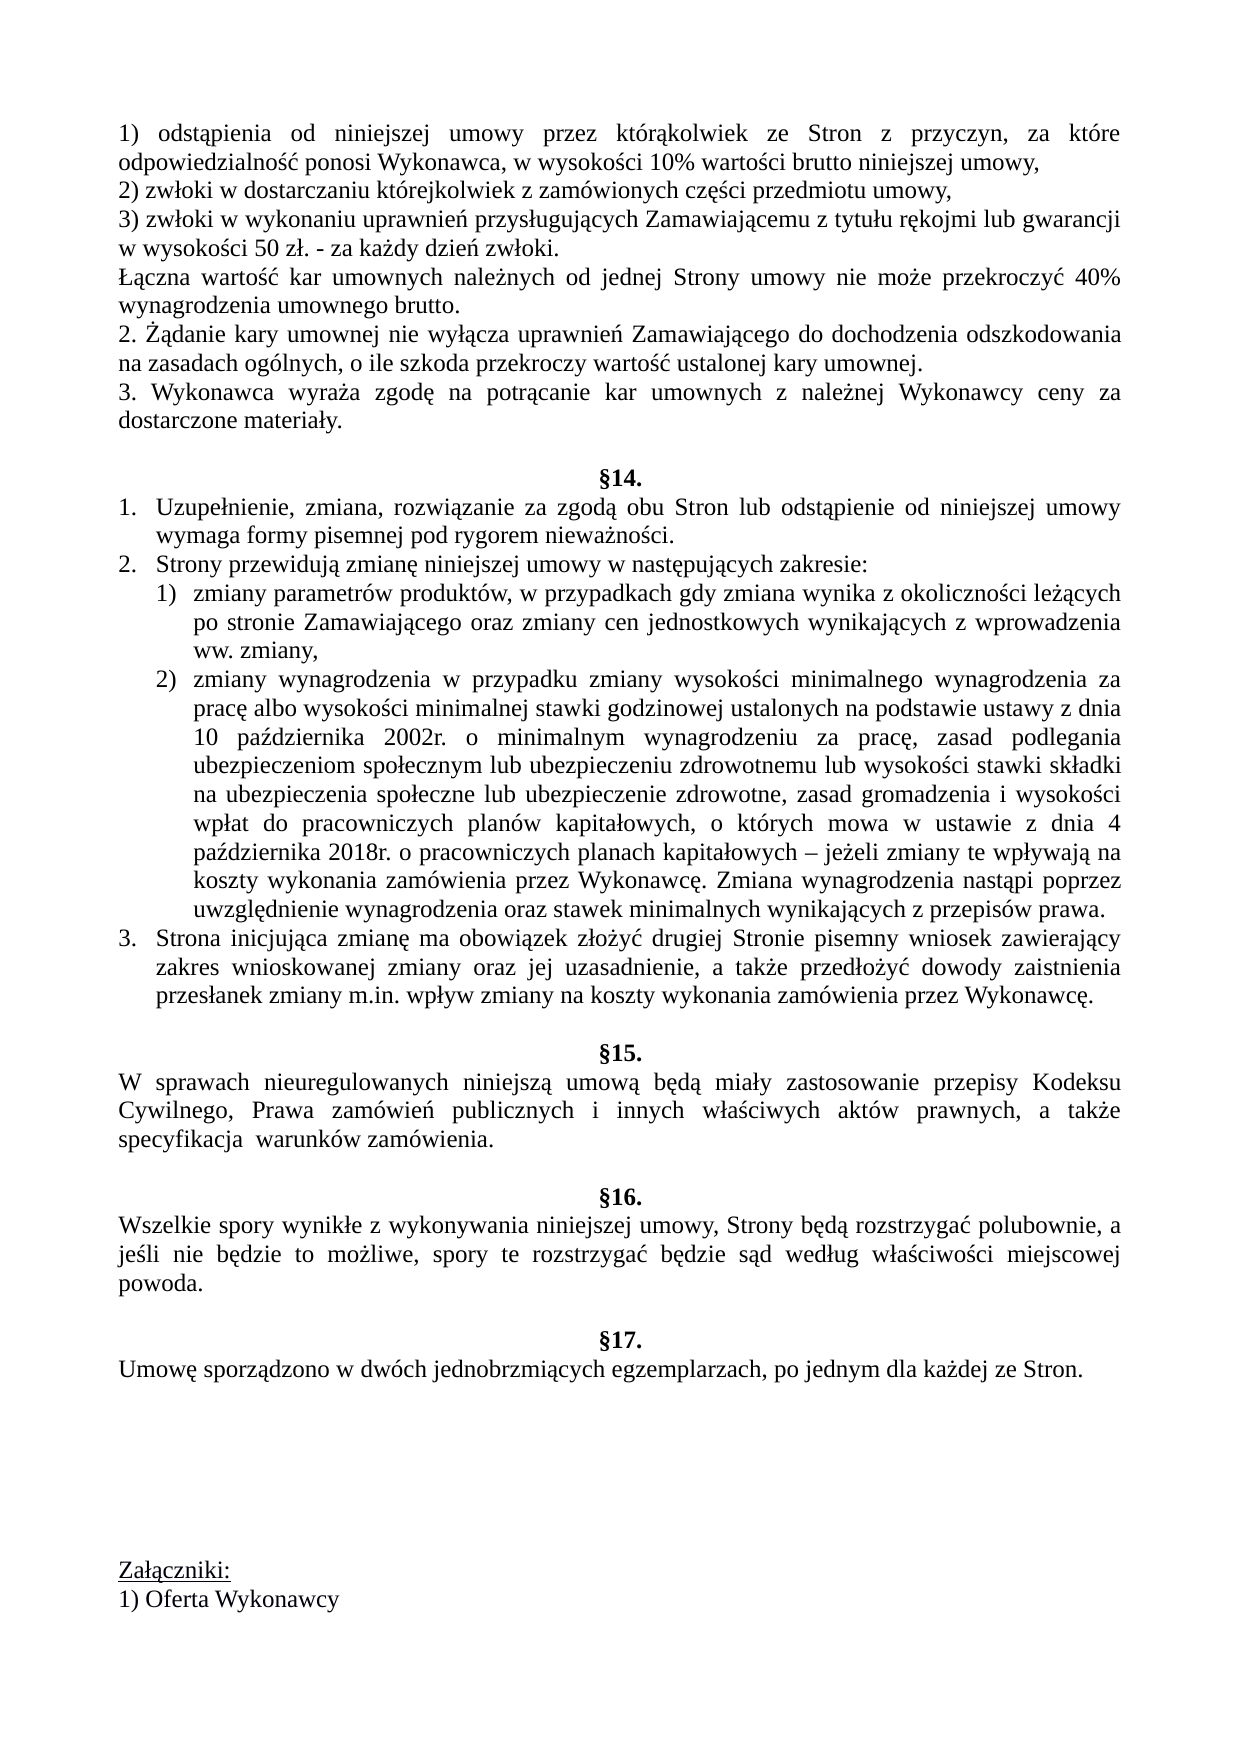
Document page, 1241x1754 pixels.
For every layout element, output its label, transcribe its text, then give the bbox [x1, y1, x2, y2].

text 3) zwłoki w wykonaniu uprawnień przysługujących Zamawiającemu z tytułu rękojmi lub gwarancji w wysokości 50 zł. - za każdy dzień zwłoki. [118, 204, 1122, 262]
text Umowę sporządzono w dwóch jednobrzmiących egzemplarzach, po jednym dla każdej ze Stron. [118, 1354, 1122, 1383]
text §17. [118, 1326, 1122, 1354]
text 2) zwłoki w dostarczaniu którejkolwiek z zamówionych części przedmiotu umowy, [118, 176, 1122, 204]
text 1) Oferta Wykonawcy [118, 1584, 1122, 1613]
text 3. Wykonawca wyraża zgodę na potrącanie kar umownych z należnej Wykonawcy ceny za dostarczone materiały. [118, 377, 1122, 434]
list Strony przewidują zmianę niniejszej umowy w następujących zakresie: [118, 549, 1122, 578]
text §14. [118, 463, 1122, 492]
list Uzupełnienie, zmiana, rozwiązanie za zgodą obu Stron lub odstąpienie od niniejszej umowy wymaga formy pisemnej pod rygorem nieważności. [118, 492, 1122, 549]
text W sprawach nieuregulowanych niniejszą umową będą miały zastosowanie przepisy Kodeksu Cywilnego, Prawa zamówień publicznych i innych właściwych aktów prawnych, a także specyfikacja warunków zamówienia. [118, 1067, 1122, 1153]
text §16. [118, 1182, 1122, 1211]
list zmiany wynagrodzenia w przypadku zmiany wysokości minimalnego wynagrodzenia za pracę albo wysokości minimalnej stawki godzinowej ustalonych na podstawie ustawy z dnia 10 października 2002r. o minimalnym wynagrodzeniu za pracę, zasad podlegania ubezpieczeniom społecznym lub ubezpieczeniu zdrowotnemu lub wysokości stawki składki na ubezpieczenia społeczne lub ubezpieczenie zdrowotne, zasad gromadzenia i wysokości wpłat do pracowniczych planów kapitałowych, o których mowa w ustawie z dnia 4 października 2018r. o pracowniczych planach kapitałowych – jeżeli zmiany te wpływają na koszty wykonania zamówienia przez Wykonawcę. Zmiana wynagrodzenia nastąpi poprzez uwzględnienie wynagrodzenia oraz stawek minimalnych wynikających z przepisów prawa. [156, 664, 1122, 923]
text 1) odstąpienia od niniejszej umowy przez którąkolwiek ze Stron z przyczyn, za które odpowiedzialność ponosi Wykonawca, w wysokości 10% wartości brutto niniejszej umowy, [118, 118, 1122, 176]
list Strona inicjująca zmianę ma obowiązek złożyć drugiej Stronie pisemny wniosek zawierający zakres wnioskowanej zmiany oraz jej uzasadnienie, a także przedłożyć dowody zaistnienia przesłanek zmiany m.in. wpływ zmiany na koszty wykonania zamówienia przez Wykonawcę. [118, 923, 1122, 1009]
text Wszelkie spory wynikłe z wykonywania niniejszej umowy, Strony będą rozstrzygać polubownie, a jeśli nie będzie to możliwe, spory te rozstrzygać będzie sąd według właściwości miejscowej powoda. [118, 1211, 1122, 1297]
text Załączniki: [118, 1556, 1122, 1584]
list zmiany parametrów produktów, w przypadkach gdy zmiana wynika z okoliczności leżących po stronie Zamawiającego oraz zmiany cen jednostkowych wynikających z wprowadzenia ww. zmiany, [156, 578, 1122, 664]
text §15. [118, 1038, 1122, 1067]
text Łączna wartość kar umownych należnych od jednej Strony umowy nie może przekroczyć 40% wynagrodzenia umownego brutto. [118, 262, 1122, 319]
text 2. Żądanie kary umownej nie wyłącza uprawnień Zamawiającego do dochodzenia odszkodowania na zasadach ogólnych, o ile szkoda przekroczy wartość ustalonej kary umownej. [118, 319, 1122, 377]
